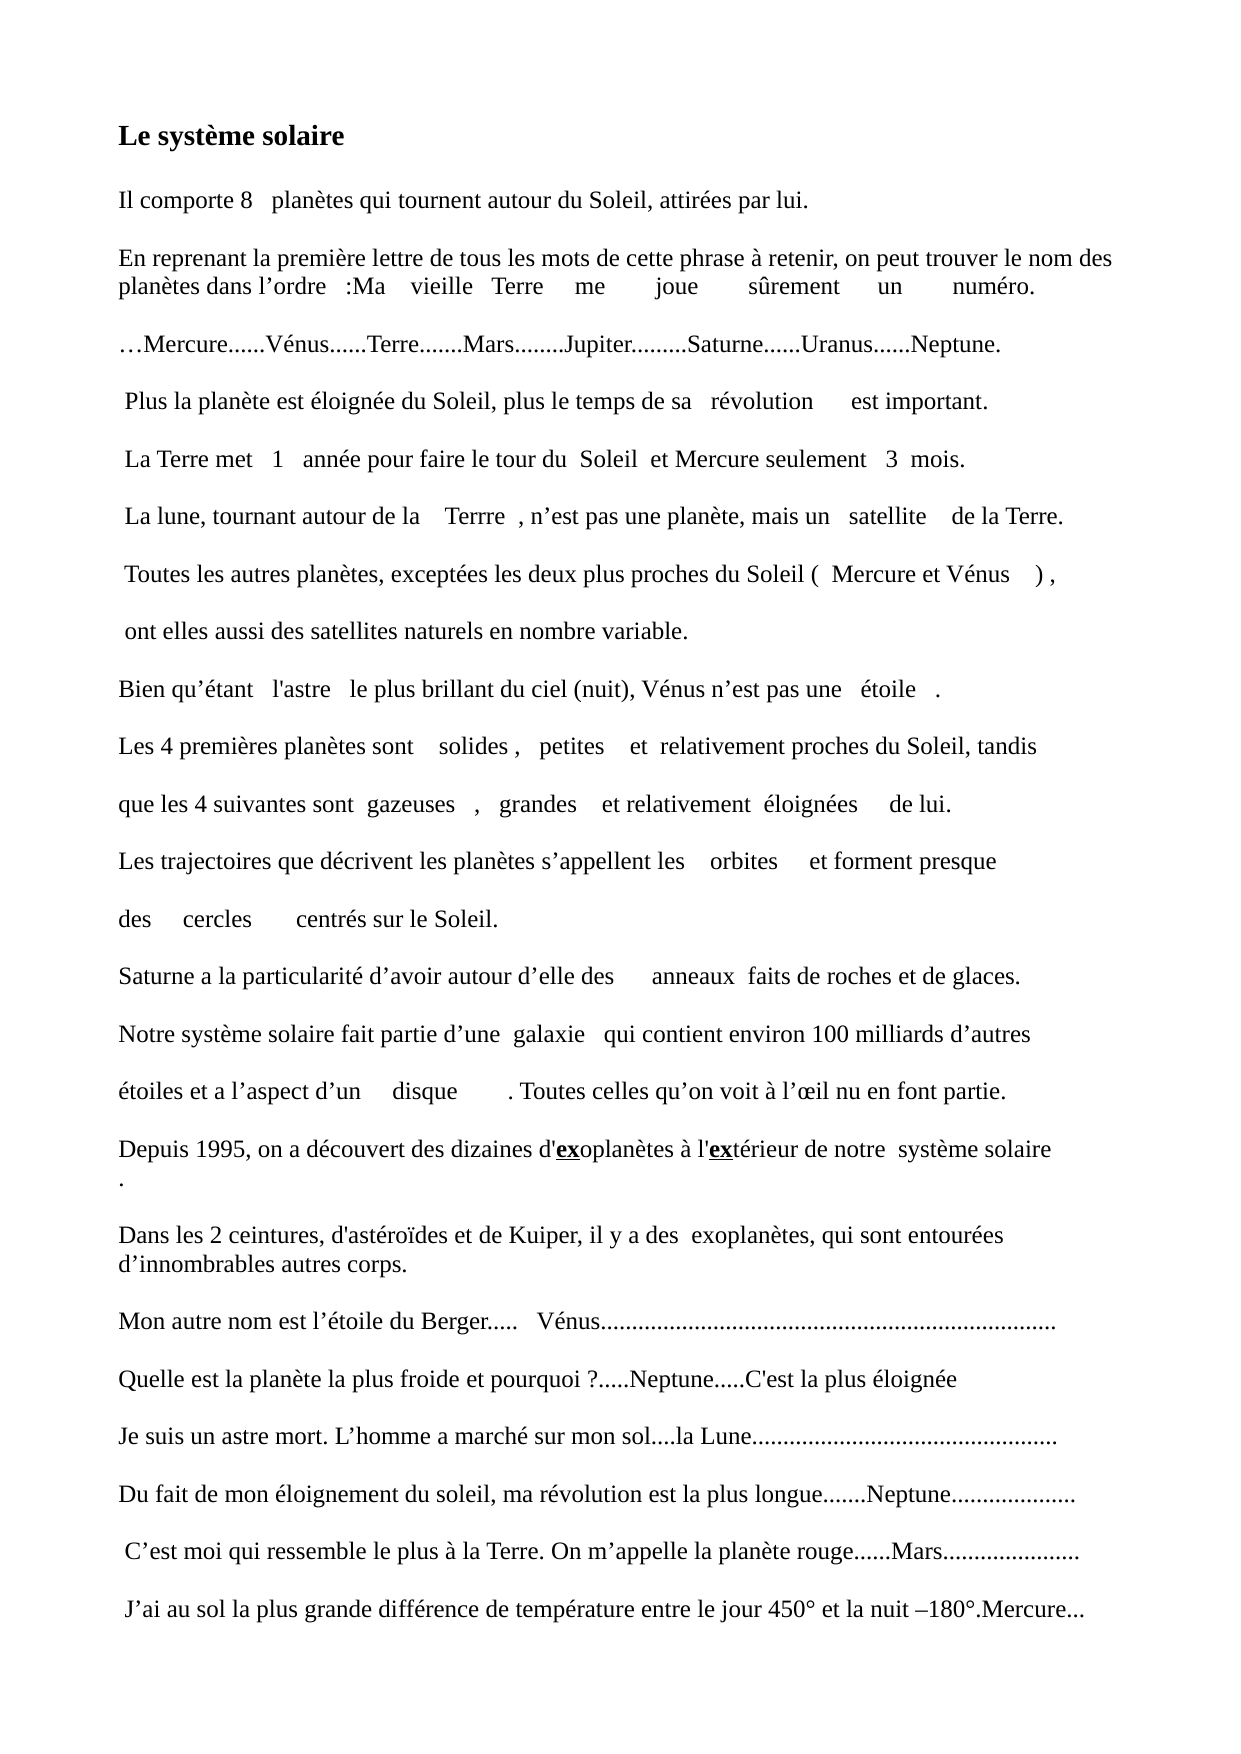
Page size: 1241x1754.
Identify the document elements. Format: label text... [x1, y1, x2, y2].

text Bien qu’étant l'astre le plus brillant du ciel (nuit), Vénus n’est pas une étoile . [118, 674, 1122, 703]
text Toutes les autres planètes, exceptées les deux plus proches du Soleil ( Mercure et Vénus ) , [118, 559, 1122, 588]
text C’est moi qui ressemble le plus à la Terre. On m’appelle la planète rouge......Mars...................... [118, 1536, 1122, 1565]
text Quelle est la planète la plus froide et pourquoi ?.....Neptune.....C'est la plus éloignée [118, 1364, 1122, 1393]
text Saturne a la particularité d’avoir autour d’elle des anneaux faits de roches et de glaces. [118, 961, 1122, 990]
text Les trajectoires que décrivent les planètes s’appellent les orbites et forment presque [118, 846, 1122, 875]
text des cercles centrés sur le Soleil. [118, 904, 1122, 933]
text que les 4 suivantes sont gazeuses , grandes et relativement éloignées de lui. [118, 789, 1122, 818]
text Notre système solaire fait partie d’une galaxie qui contient environ 100 milliards d’autres [118, 1019, 1122, 1048]
text Mon autre nom est l’étoile du Berger..... Vénus......................................................................... [118, 1306, 1122, 1335]
text Dans les 2 ceintures, d'astéroïdes et de Kuiper, il y a des exoplanètes, qui sont entourées d’innombrables autres corps. [118, 1220, 1122, 1278]
text La lune, tournant autour de la Terrre , n’est pas une planète, mais un satellite de la Terre. [118, 501, 1122, 530]
text Plus la planète est éloignée du Soleil, plus le temps de sa révolution est important. [118, 386, 1122, 415]
text En reprenant la première lettre de tous les mots de cette phrase à retenir, on peut trouver le nom des planètes dans l’ordre :Ma vieille Terre me joue sûrement un numéro. [118, 243, 1122, 300]
text étoiles et a l’aspect d’un disque . Toutes celles qu’on voit à l’œil nu en font partie. [118, 1076, 1122, 1105]
subtitle Le système solaire [118, 118, 1122, 152]
text Du fait de mon éloignement du soleil, ma révolution est la plus longue.......Neptune.................... [118, 1479, 1122, 1508]
text Depuis 1995, on a découvert des dizaines d'exoplanètes à l'extérieur de notre système solaire . [118, 1134, 1122, 1191]
text Les 4 premières planètes sont solides , petites et relativement proches du Soleil, tandis [118, 731, 1122, 760]
text Il comporte 8 planètes qui tournent autour du Soleil, attirées par lui. [118, 185, 1122, 214]
text J’ai au sol la plus grande différence de température entre le jour 450° et la nuit –180°.Mercure... [118, 1594, 1122, 1623]
text Je suis un astre mort. L’homme a marché sur mon sol....la Lune................................................. [118, 1421, 1122, 1450]
text …Mercure......Vénus......Terre.......Mars........Jupiter.........Saturne......Uranus......Neptune. [118, 329, 1122, 358]
text La Terre met 1 année pour faire le tour du Soleil et Mercure seulement 3 mois. [118, 444, 1122, 473]
text ont elles aussi des satellites naturels en nombre variable. [118, 616, 1122, 645]
